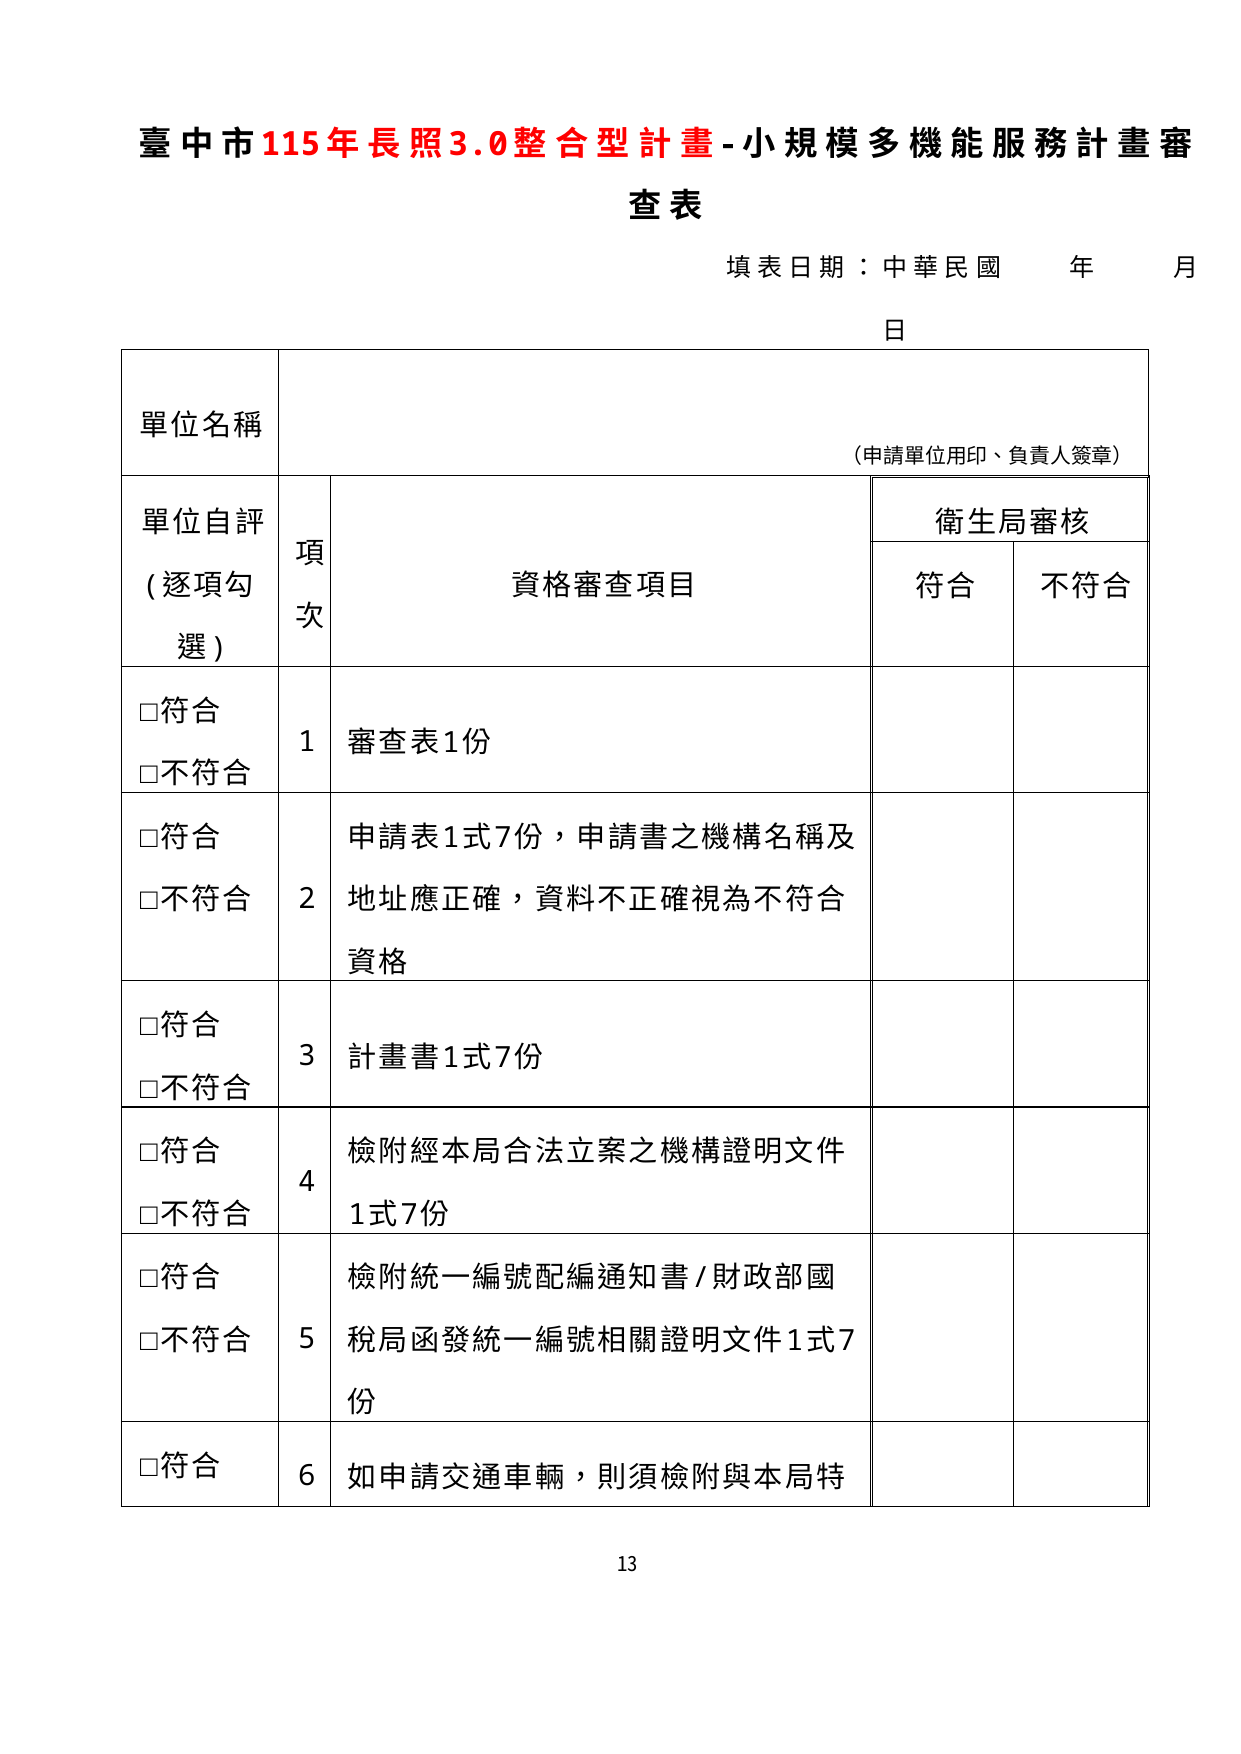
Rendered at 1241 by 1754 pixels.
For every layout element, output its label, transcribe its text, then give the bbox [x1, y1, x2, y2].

table_cell 檢附經本局合法立案之機構證明文件1式7份 [331, 1108, 870, 1232]
table_cell 資格審查項目 [331, 476, 870, 666]
table_cell 檢附統一編號配編通知書/財政部國稅局函發統一編號相關證明文件1式7份 [331, 1234, 870, 1421]
table_cell 申請表1式7份，申請書之機構名稱及地址應正確，資料不正確視為不符合資格 [331, 793, 870, 980]
table_cell [1014, 667, 1147, 792]
table_cell [1014, 981, 1147, 1106]
table_cell 6 [279, 1422, 330, 1506]
table_cell [873, 1234, 1013, 1421]
table_cell □符合 □不符合 [122, 981, 278, 1106]
table_cell □符合 □不符合 [122, 667, 278, 792]
table_cell [873, 793, 1013, 980]
table_cell 項次 [279, 476, 330, 666]
table_cell [873, 667, 1013, 792]
table_cell 審查表1份 [331, 667, 870, 792]
table_cell 4 [279, 1108, 330, 1232]
table_cell □符合 □不符合 [122, 793, 278, 980]
table_cell □符合 □不符合 [122, 1234, 278, 1421]
table_cell □符合 [122, 1422, 278, 1506]
table_cell [1014, 1422, 1147, 1506]
table_cell 2 [279, 793, 330, 980]
table_cell 衛生局審核 [873, 478, 1147, 541]
table_cell 3 [279, 981, 330, 1106]
table_cell 不符合 [1014, 542, 1147, 666]
table_cell [873, 981, 1013, 1106]
text 臺中市115年長照3.0整合型計畫-小規模多機能服務計畫審查表 [121, 99, 1203, 224]
text 填表日期：中華民國 年 月 日 [579, 224, 1203, 349]
table_cell [1014, 1108, 1147, 1232]
table_cell □符合 □不符合 [122, 1108, 278, 1232]
table_cell [873, 1108, 1013, 1232]
table_cell 計畫書1式7份 [331, 981, 870, 1106]
table_header 單位名稱 [122, 350, 278, 475]
table_cell 1 [279, 667, 330, 792]
table_cell [1014, 793, 1147, 980]
table_header （申請單位用印、負責人簽章） [279, 350, 1148, 475]
table_cell [1014, 1234, 1147, 1421]
table_cell 如申請交通車輛，則須檢附與本局特 [331, 1422, 870, 1506]
table_cell 單位自評 (逐項勾選) [122, 476, 278, 666]
table_cell 5 [279, 1234, 330, 1421]
table_cell [873, 1422, 1013, 1506]
table_cell 符合 [873, 542, 1013, 666]
